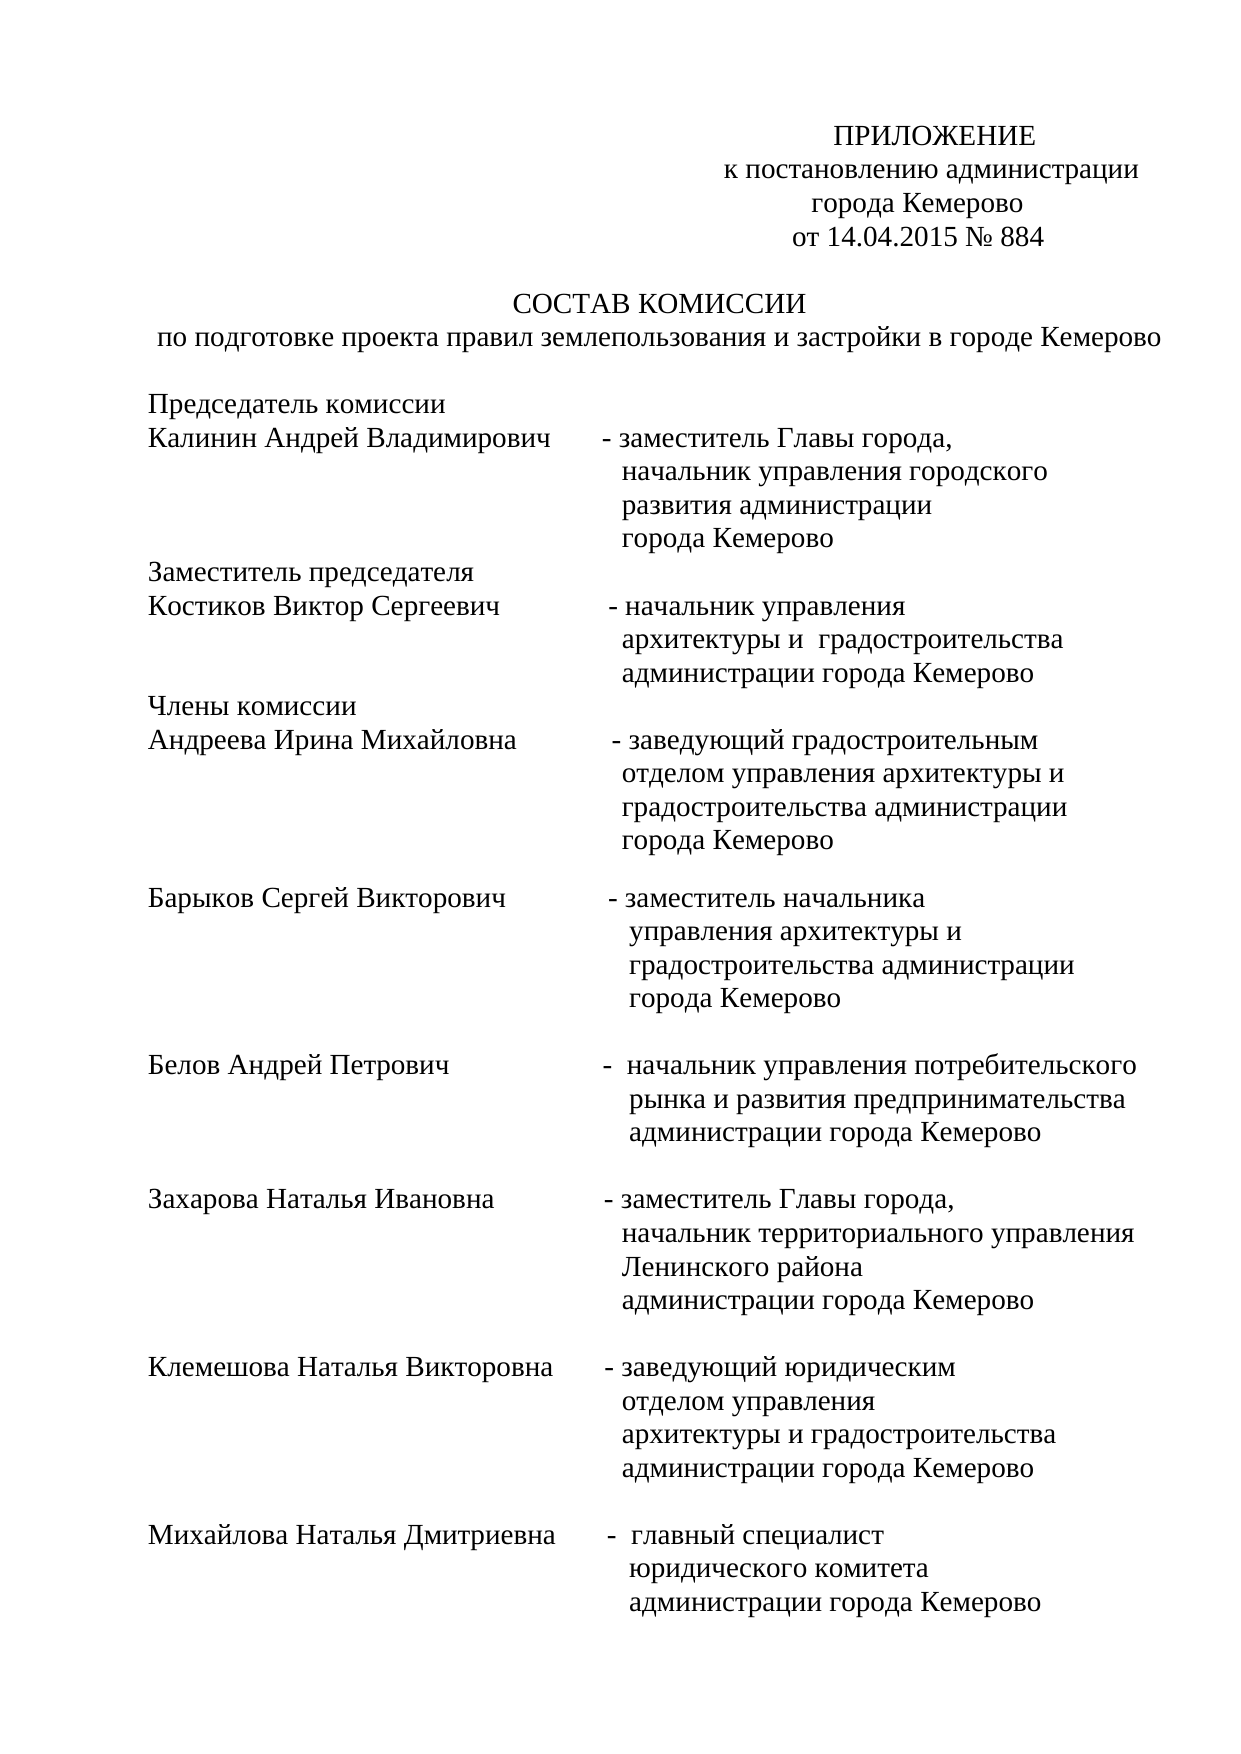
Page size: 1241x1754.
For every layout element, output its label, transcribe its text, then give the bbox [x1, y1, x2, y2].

text Калинин Андрей Владимирович - заместитель Главы города, [148, 420, 1152, 453]
text администрации города Кемерово [148, 1450, 1152, 1483]
text города Кемерово [148, 980, 1152, 1014]
text начальник территориального управления [148, 1215, 1152, 1249]
text города Кемерово [148, 185, 1152, 219]
text Председатель комиссии [148, 386, 1152, 420]
text архитектуры и градостроительства [148, 1416, 1152, 1450]
title рынка и развития предпринимательства [148, 1081, 1152, 1114]
text от 14.04.2015 № 884 [148, 219, 1170, 252]
text администрации города Кемерово [148, 1282, 1152, 1316]
text Андреева Ирина Михайловна - заведующий градостроительным [148, 722, 1152, 755]
title Члены комиссии [148, 688, 1152, 722]
text города Кемерово [148, 521, 1152, 554]
title архитектуры и градостроительства [148, 621, 1152, 655]
text города Кемерово [148, 822, 1152, 856]
text к постановлению администрации [148, 152, 1152, 185]
text начальник управления городского [148, 453, 1152, 487]
text отделом управления [148, 1383, 1152, 1416]
text СОСТАВ КОМИССИИ [148, 286, 1170, 319]
text Клемешова Наталья Викторовна - заведующий юридическим [148, 1349, 1152, 1383]
text управления архитектуры и [148, 913, 1152, 947]
text администрации города Кемерово [148, 1584, 1152, 1618]
title администрации города Кемерово [148, 655, 1152, 688]
title Костиков Виктор Сергеевич - начальник управления [148, 588, 1152, 621]
text по подготовке проекта правил землепользования и застройки в городе Кемерово [148, 319, 1170, 353]
text Барыков Сергей Викторович - заместитель начальника [148, 880, 1152, 913]
text градостроительства администрации [148, 947, 1152, 980]
text развития администрации [148, 487, 1152, 521]
text Захарова Наталья Ивановна - заместитель Главы города, [148, 1182, 1152, 1215]
title Белов Андрей Петрович - начальник управления потребительского [148, 1047, 1152, 1081]
text Михайлова Наталья Дмитриевна - главный специалист [148, 1517, 1152, 1551]
text Заместитель председателя [148, 554, 1152, 588]
text отделом управления архитектуры и [148, 755, 1152, 789]
text ПРИЛОЖЕНИЕ [148, 118, 1152, 152]
text Ленинского района [148, 1249, 1152, 1282]
title администрации города Кемерово [148, 1114, 1152, 1148]
text юридического комитета [148, 1551, 1152, 1584]
text градостроительства администрации [148, 789, 1152, 822]
